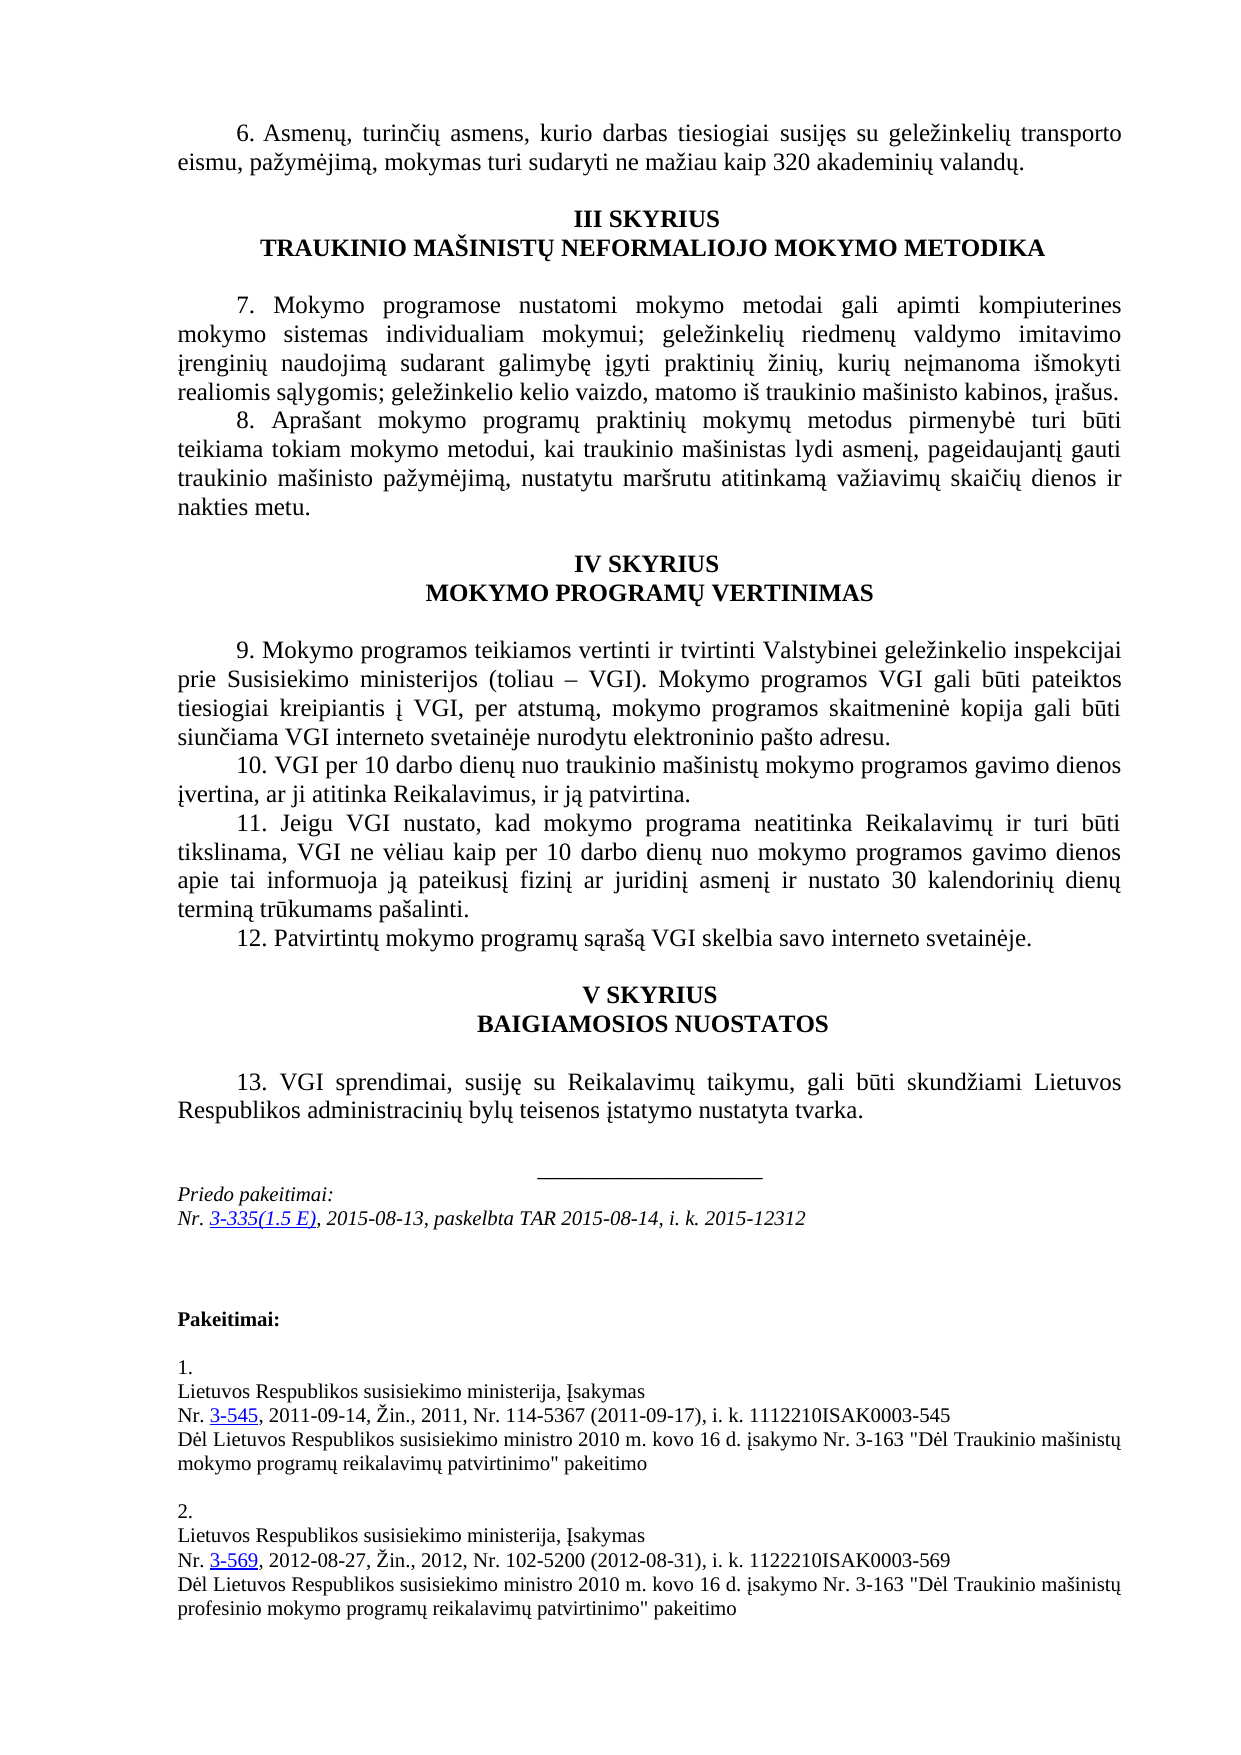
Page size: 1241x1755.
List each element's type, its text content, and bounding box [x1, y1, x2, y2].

text Priedo pakeitimai: [177, 1182, 1122, 1206]
text Nr. 3-545, 2011-09-14, Žin., 2011, Nr. 114-5367 (2011-09-17), i. k. 1112210ISAK0003-545 [177, 1403, 1122, 1427]
text 6. Asmenų, turinčių asmens, kurio darbas tiesiogiai susijęs su geležinkelių transporto eismu, pažymėjimą, mokymas turi sudaryti ne mažiau kaip 320 akademinių valandų. [177, 118, 1122, 176]
text V SKYRIUS [177, 981, 1122, 1009]
text 2. [177, 1499, 1122, 1523]
text 13. VGI sprendimai, susiję su Reikalavimų taikymu, gali būti skundžiami Lietuvos Respublikos administracinių bylų teisenos įstatymo nustatyta tvarka. [177, 1067, 1122, 1124]
text 11. Jeigu VGI nustato, kad mokymo programa neatitinka Reikalavimų ir turi būti tikslinama, VGI ne vėliau kaip per 10 darbo dienų nuo mokymo programos gavimo dienos apie tai informuoja ją pateikusį fizinį ar juridinį asmenį ir nustato 30 kalendorinių dienų terminą trūkumams pašalinti. [177, 808, 1122, 923]
text __________________ [177, 1153, 1122, 1182]
text Lietuvos Respublikos susisiekimo ministerija, Įsakymas [177, 1379, 1122, 1403]
text TRAUKINIO MAŠINISTŲ NEFORMALIOJO MOKYMO METODIKA [177, 233, 1122, 262]
text 10. VGI per 10 darbo dienų nuo traukinio mašinistų mokymo programos gavimo dienos įvertina, ar ji atitinka Reikalavimus, ir ją patvirtina. [177, 751, 1122, 808]
text Nr. 3-569, 2012-08-27, Žin., 2012, Nr. 102-5200 (2012-08-31), i. k. 1122210ISAK0003-569 [177, 1547, 1122, 1572]
text MOKYMO PROGRAMŲ vertinimas [177, 578, 1122, 607]
text 7. Mokymo programose nustatomi mokymo metodai gali apimti kompiuterines mokymo sistemas individualiam mokymui; geležinkelių riedmenų valdymo imitavimo įrenginių naudojimą sudarant galimybę įgyti praktinių žinių, kurių neįmanoma išmokyti realiomis sąlygomis; geležinkelio kelio vaizdo, matomo iš traukinio mašinisto kabinos, įrašus. [177, 291, 1122, 406]
text Dėl Lietuvos Respublikos susisiekimo ministro 2010 m. kovo 16 d. įsakymo Nr. 3-163 "Dėl Traukinio mašinistų mokymo programų reikalavimų patvirtinimo" pakeitimo [177, 1427, 1122, 1475]
text Nr. 3-335(1.5 E), 2015-08-13, paskelbta TAR 2015-08-14, i. k. 2015-12312 [177, 1206, 1122, 1230]
text IV SKYRIUS [177, 549, 1122, 578]
text III SKYRIUS [177, 204, 1122, 233]
text BAIGIAMOSIOS NUOSTATOS [177, 1009, 1122, 1038]
text 9. Mokymo programos teikiamos vertinti ir tvirtinti Valstybinei geležinkelio inspekcijai prie Susisiekimo ministerijos (toliau – VGI). Mokymo programos VGI gali būti pateiktos tiesiogiai kreipiantis į VGI, per atstumą, mokymo programos skaitmeninė kopija gali būti siunčiama VGI interneto svetainėje nurodytu elektroninio pašto adresu. [177, 636, 1122, 751]
text Dėl Lietuvos Respublikos susisiekimo ministro 2010 m. kovo 16 d. įsakymo Nr. 3-163 "Dėl Traukinio mašinistų profesinio mokymo programų reikalavimų patvirtinimo" pakeitimo [177, 1572, 1122, 1620]
text Pakeitimai: [177, 1307, 1122, 1331]
text 1. [177, 1355, 1122, 1379]
text Lietuvos Respublikos susisiekimo ministerija, Įsakymas [177, 1523, 1122, 1547]
text 12. Patvirtintų mokymo programų sąrašą VGI skelbia savo interneto svetainėje. [177, 923, 1122, 952]
text 8. Aprašant mokymo programų praktinių mokymų metodus pirmenybė turi būti teikiama tokiam mokymo metodui, kai traukinio mašinistas lydi asmenį, pageidaujantį gauti traukinio mašinisto pažymėjimą, nustatytu maršrutu atitinkamą važiavimų skaičių dienos ir nakties metu. [177, 406, 1122, 521]
